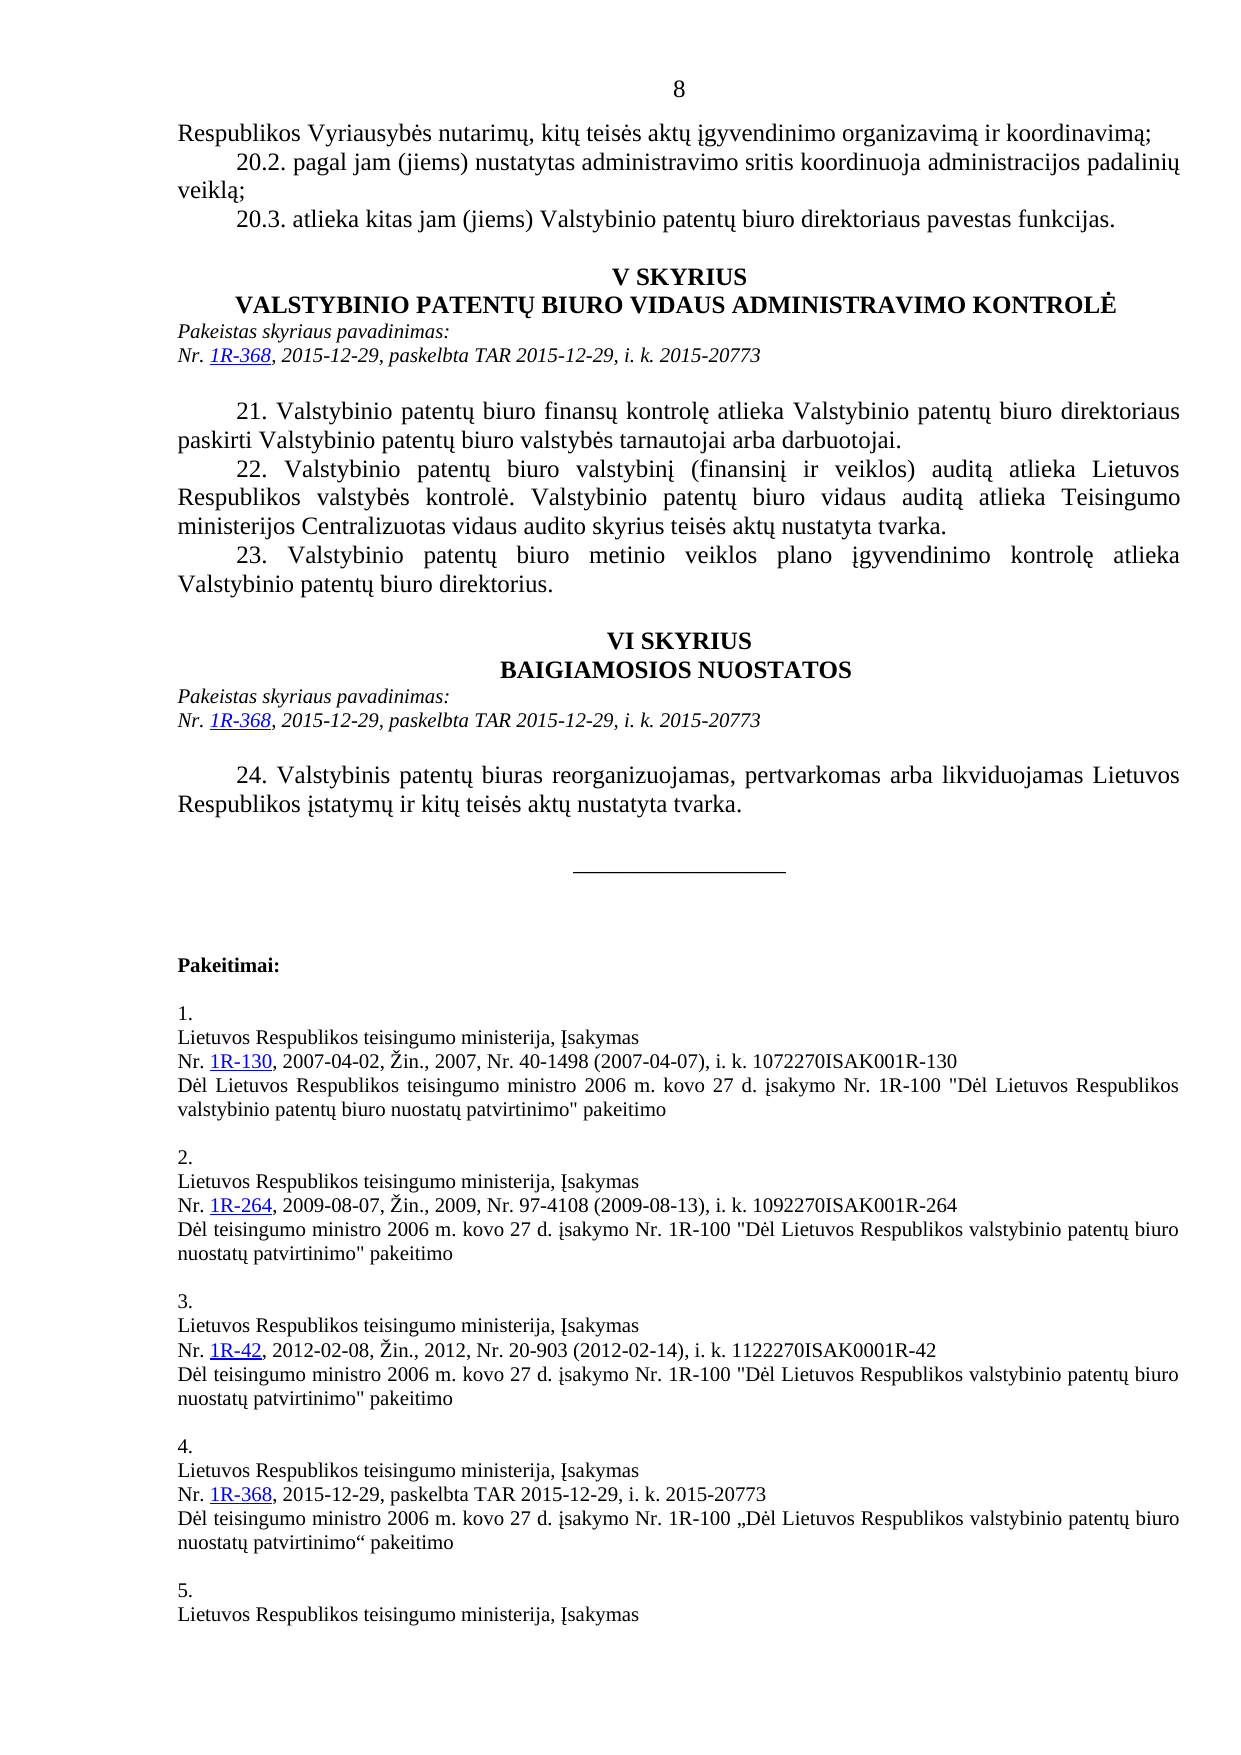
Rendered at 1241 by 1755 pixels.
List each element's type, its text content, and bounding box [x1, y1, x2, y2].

text Respublikos Vyriausybės nutarimų, kitų teisės aktų įgyvendinimo organizavimą ir koordinavimą; [177, 118, 1181, 147]
text 3. [177, 1289, 1181, 1313]
text Lietuvos Respublikos teisingumo ministerija, Įsakymas [177, 1313, 1181, 1337]
text Lietuvos Respublikos teisingumo ministerija, Įsakymas [177, 1025, 1181, 1049]
text Nr. 1R-368, 2015-12-29, paskelbta TAR 2015-12-29, i. k. 2015-20773 [177, 708, 1181, 732]
text BAIGIAMOSIOS NUOSTATOS [177, 655, 1181, 684]
text Dėl teisingumo ministro 2006 m. kovo 27 d. įsakymo Nr. 1R-100 „Dėl Lietuvos Respublikos valstybinio patentų biuro nuostatų patvirtinimo“ pakeitimo [177, 1506, 1181, 1554]
text Dėl Lietuvos Respublikos teisingumo ministro 2006 m. kovo 27 d. įsakymo Nr. 1R-100 "Dėl Lietuvos Respublikos valstybinio patentų biuro nuostatų patvirtinimo" pakeitimo [177, 1073, 1181, 1121]
text 5. [177, 1578, 1181, 1602]
text _________________ [177, 847, 1181, 876]
text 24. Valstybinis patentų biuras reorganizuojamas, pertvarkomas arba likviduojamas Lietuvos Respublikos įstatymų ir kitų teisės aktų nustatyta tvarka. [177, 761, 1181, 818]
text Lietuvos Respublikos teisingumo ministerija, Įsakymas [177, 1169, 1181, 1193]
text VI SKYRIUS [177, 626, 1181, 655]
text 22. Valstybinio patentų biuro valstybinį (finansinį ir veiklos) auditą atlieka Lietuvos Respublikos valstybės kontrolė. Valstybinio patentų biuro vidaus auditą atlieka Teisingumo ministerijos Centralizuotas vidaus audito skyrius teisės aktų nustatyta tvarka. [177, 454, 1181, 540]
text Nr. 1R-264, 2009-08-07, Žin., 2009, Nr. 97-4108 (2009-08-13), i. k. 1092270ISAK001R-264 [177, 1193, 1181, 1217]
text Pakeistas skyriaus pavadinimas: [177, 319, 1181, 343]
text Pakeistas skyriaus pavadinimas: [177, 684, 1181, 708]
text Dėl teisingumo ministro 2006 m. kovo 27 d. įsakymo Nr. 1R-100 "Dėl Lietuvos Respublikos valstybinio patentų biuro nuostatų patvirtinimo" pakeitimo [177, 1217, 1181, 1265]
text Lietuvos Respublikos teisingumo ministerija, Įsakymas [177, 1602, 1181, 1626]
text 20.3. atlieka kitas jam (jiems) Valstybinio patentų biuro direktoriaus pavestas funkcijas. [177, 204, 1181, 233]
text VALSTYBINIO PATENTŲ BIURO VIDAUS ADMINISTRAVIMO KONTROLĖ [177, 291, 1181, 319]
text 4. [177, 1434, 1181, 1458]
text Lietuvos Respublikos teisingumo ministerija, Įsakymas [177, 1458, 1181, 1482]
text Nr. 1R-368, 2015-12-29, paskelbta TAR 2015-12-29, i. k. 2015-20773 [177, 343, 1181, 367]
text Nr. 1R-368, 2015-12-29, paskelbta TAR 2015-12-29, i. k. 2015-20773 [177, 1482, 1181, 1506]
text 23. Valstybinio patentų biuro metinio veiklos plano įgyvendinimo kontrolę atlieka Valstybinio patentų biuro direktorius. [177, 540, 1181, 597]
text Dėl teisingumo ministro 2006 m. kovo 27 d. įsakymo Nr. 1R-100 "Dėl Lietuvos Respublikos valstybinio patentų biuro nuostatų patvirtinimo" pakeitimo [177, 1362, 1181, 1410]
text 21. Valstybinio patentų biuro finansų kontrolę atlieka Valstybinio patentų biuro direktoriaus paskirti Valstybinio patentų biuro valstybės tarnautojai arba darbuotojai. [177, 396, 1181, 454]
text 20.2. pagal jam (jiems) nustatytas administravimo sritis koordinuoja administracijos padalinių veiklą; [177, 147, 1181, 204]
text V SKYRIUS [177, 262, 1181, 291]
text Nr. 1R-130, 2007-04-02, Žin., 2007, Nr. 40-1498 (2007-04-07), i. k. 1072270ISAK001R-130 [177, 1049, 1181, 1073]
text 2. [177, 1145, 1181, 1169]
text 1. [177, 1001, 1181, 1025]
text Pakeitimai: [177, 952, 1181, 977]
text Nr. 1R-42, 2012-02-08, Žin., 2012, Nr. 20-903 (2012-02-14), i. k. 1122270ISAK0001R-42 [177, 1337, 1181, 1362]
